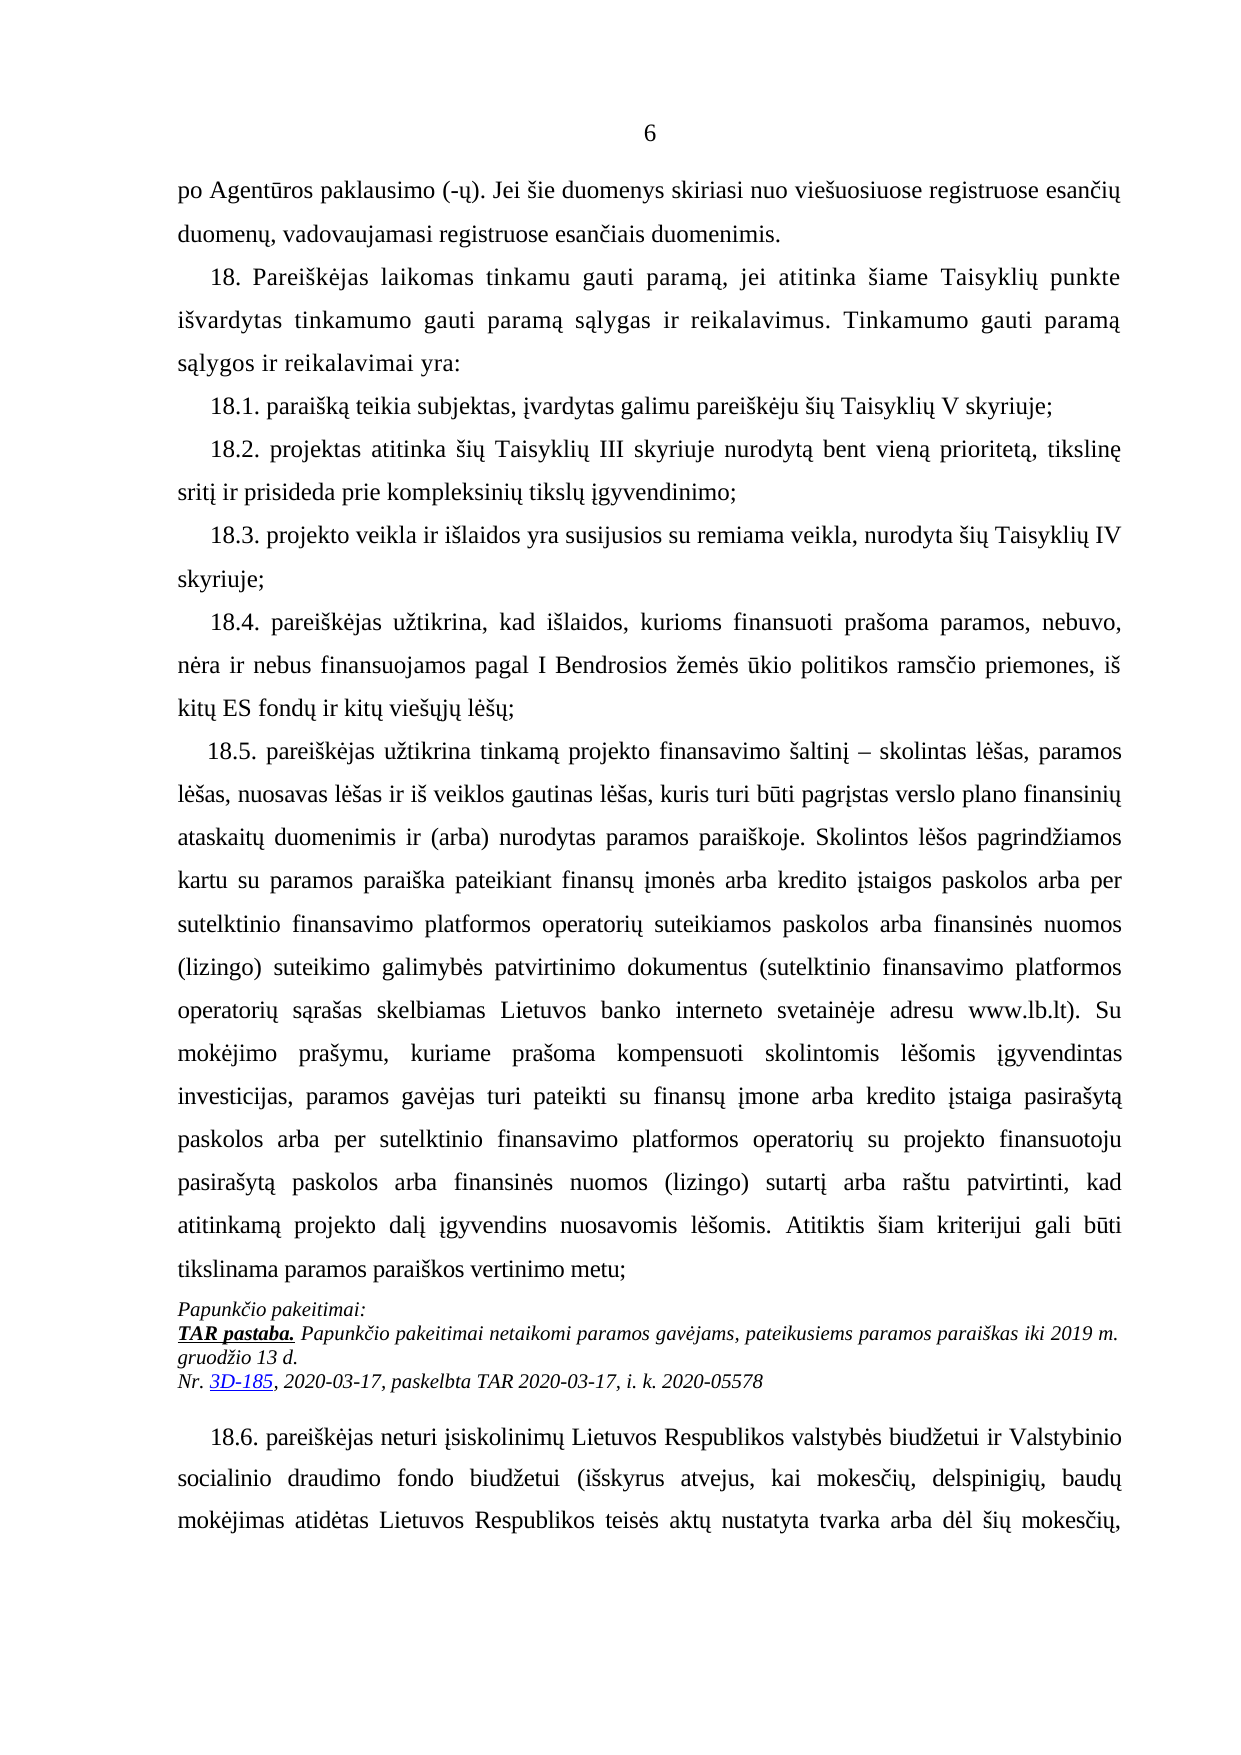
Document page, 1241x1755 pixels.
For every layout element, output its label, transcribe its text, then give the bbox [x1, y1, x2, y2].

text 18.6. pareiškėjas neturi įsiskolinimų Lietuvos Respublikos valstybės biudžetui ir Valstybinio socialinio draudimo fondo biudžetui (išskyrus atvejus, kai mokesčių, delspinigių, baudų mokėjimas atidėtas Lietuvos Respublikos teisės aktų nustatyta tvarka arba dėl šių mokesčių, [177, 1422, 1122, 1534]
text 18.2. projektas atitinka šių Taisyklių III skyriuje nurodytą bent vieną prioritetą, tikslinę sritį ir prisideda prie kompleksinių tikslų įgyvendinimo; [177, 434, 1122, 506]
text 18.1. paraišką teikia subjektas, įvardytas galimu pareiškėju šių Taisyklių V skyriuje; [177, 391, 1122, 420]
text Nr. 3D-185, 2020-03-17, paskelbta TAR 2020-03-17, i. k. 2020-05578 [177, 1369, 1122, 1393]
text po Agentūros paklausimo (-ų). Jei šie duomenys skiriasi nuo viešuosiuose registruose esančių duomenų, vadovaujamasi registruose esančiais duomenimis. [177, 176, 1122, 247]
text TAR pastaba. Papunkčio pakeitimai netaikomi paramos gavėjams, pateikusiems paramos paraiškas iki 2019 m. gruodžio 13 d. [177, 1321, 1122, 1369]
text 18.3. projekto veikla ir išlaidos yra susijusios su remiama veikla, nurodyta šių Taisyklių IV skyriuje; [177, 521, 1122, 592]
text 18.4. pareiškėjas užtikrina, kad išlaidos, kurioms finansuoti prašoma paramos, nebuvo, nėra ir nebus finansuojamos pagal I Bendrosios žemės ūkio politikos ramsčio priemones, iš kitų ES fondų ir kitų viešųjų lėšų; [177, 607, 1122, 722]
text 18. Pareiškėjas laikomas tinkamu gauti paramą, jei atitinka šiame Taisyklių punkte išvardytas tinkamumo gauti paramą sąlygas ir reikalavimus. Tinkamumo gauti paramą sąlygos ir reikalavimai yra: [177, 262, 1122, 377]
text Papunkčio pakeitimai: [177, 1297, 1122, 1321]
text 18.5. pareiškėjas užtikrina tinkamą projekto finansavimo šaltinį – skolintas lėšas, paramos lėšas, nuosavas lėšas ir iš veiklos gautinas lėšas, kuris turi būti pagrįstas verslo plano finansinių ataskaitų duomenimis ir (arba) nurodytas paramos paraiškoje. Skolintos lėšos pagrindžiamos kartu su paramos paraiška pateikiant finansų įmonės arba kredito įstaigos paskolos arba per sutelktinio finansavimo platformos operatorių suteikiamos paskolos arba finansinės nuomos (lizingo) suteikimo galimybės patvirtinimo dokumentus (sutelktinio finansavimo platformos operatorių sąrašas skelbiamas Lietuvos banko interneto svetainėje adresu www.lb.lt). Su mokėjimo prašymu, kuriame prašoma kompensuoti skolintomis lėšomis įgyvendintas investicijas, paramos gavėjas turi pateikti su finansų įmone arba kredito įstaiga pasirašytą paskolos arba per sutelktinio finansavimo platformos operatorių su projekto finansuotoju pasirašytą paskolos arba finansinės nuomos (lizingo) sutartį arba raštu patvirtinti, kad atitinkamą projekto dalį įgyvendins nuosavomis lėšomis. Atitiktis šiam kriterijui gali būti tikslinama paramos paraiškos vertinimo metu; [177, 736, 1122, 1282]
